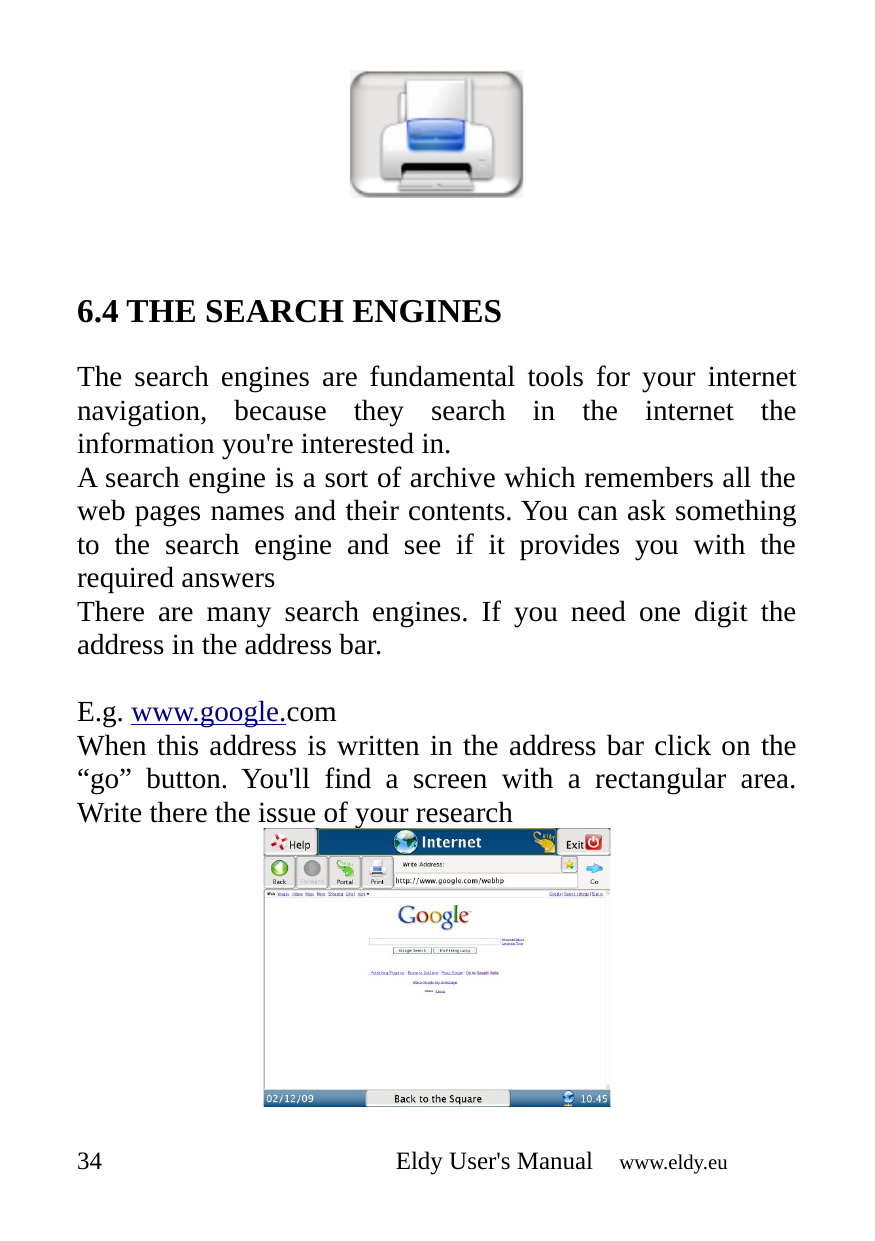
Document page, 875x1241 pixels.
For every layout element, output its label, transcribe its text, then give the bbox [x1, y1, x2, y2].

text The search engines are fundamental tools for your internet navigation, because they search in the internet the information you're interested in. [77, 359, 797, 460]
text E.g. www.google.com [77, 694, 797, 728]
picture [263, 828, 611, 1107]
text A search engine is a sort of archive which remembers all the web pages names and their contents. You can ask something to the search engine and see if it provides you with the required answers [77, 460, 797, 594]
text When this address is written in the address bar click on the “go” button. You'll find a screen with a rectangular area. Write there the issue of your research [77, 728, 797, 829]
subtitle 6.4 THE SEARCH ENGINES [77, 292, 797, 330]
text There are many search engines. If you need one digit the address in the address bar. [77, 594, 797, 661]
